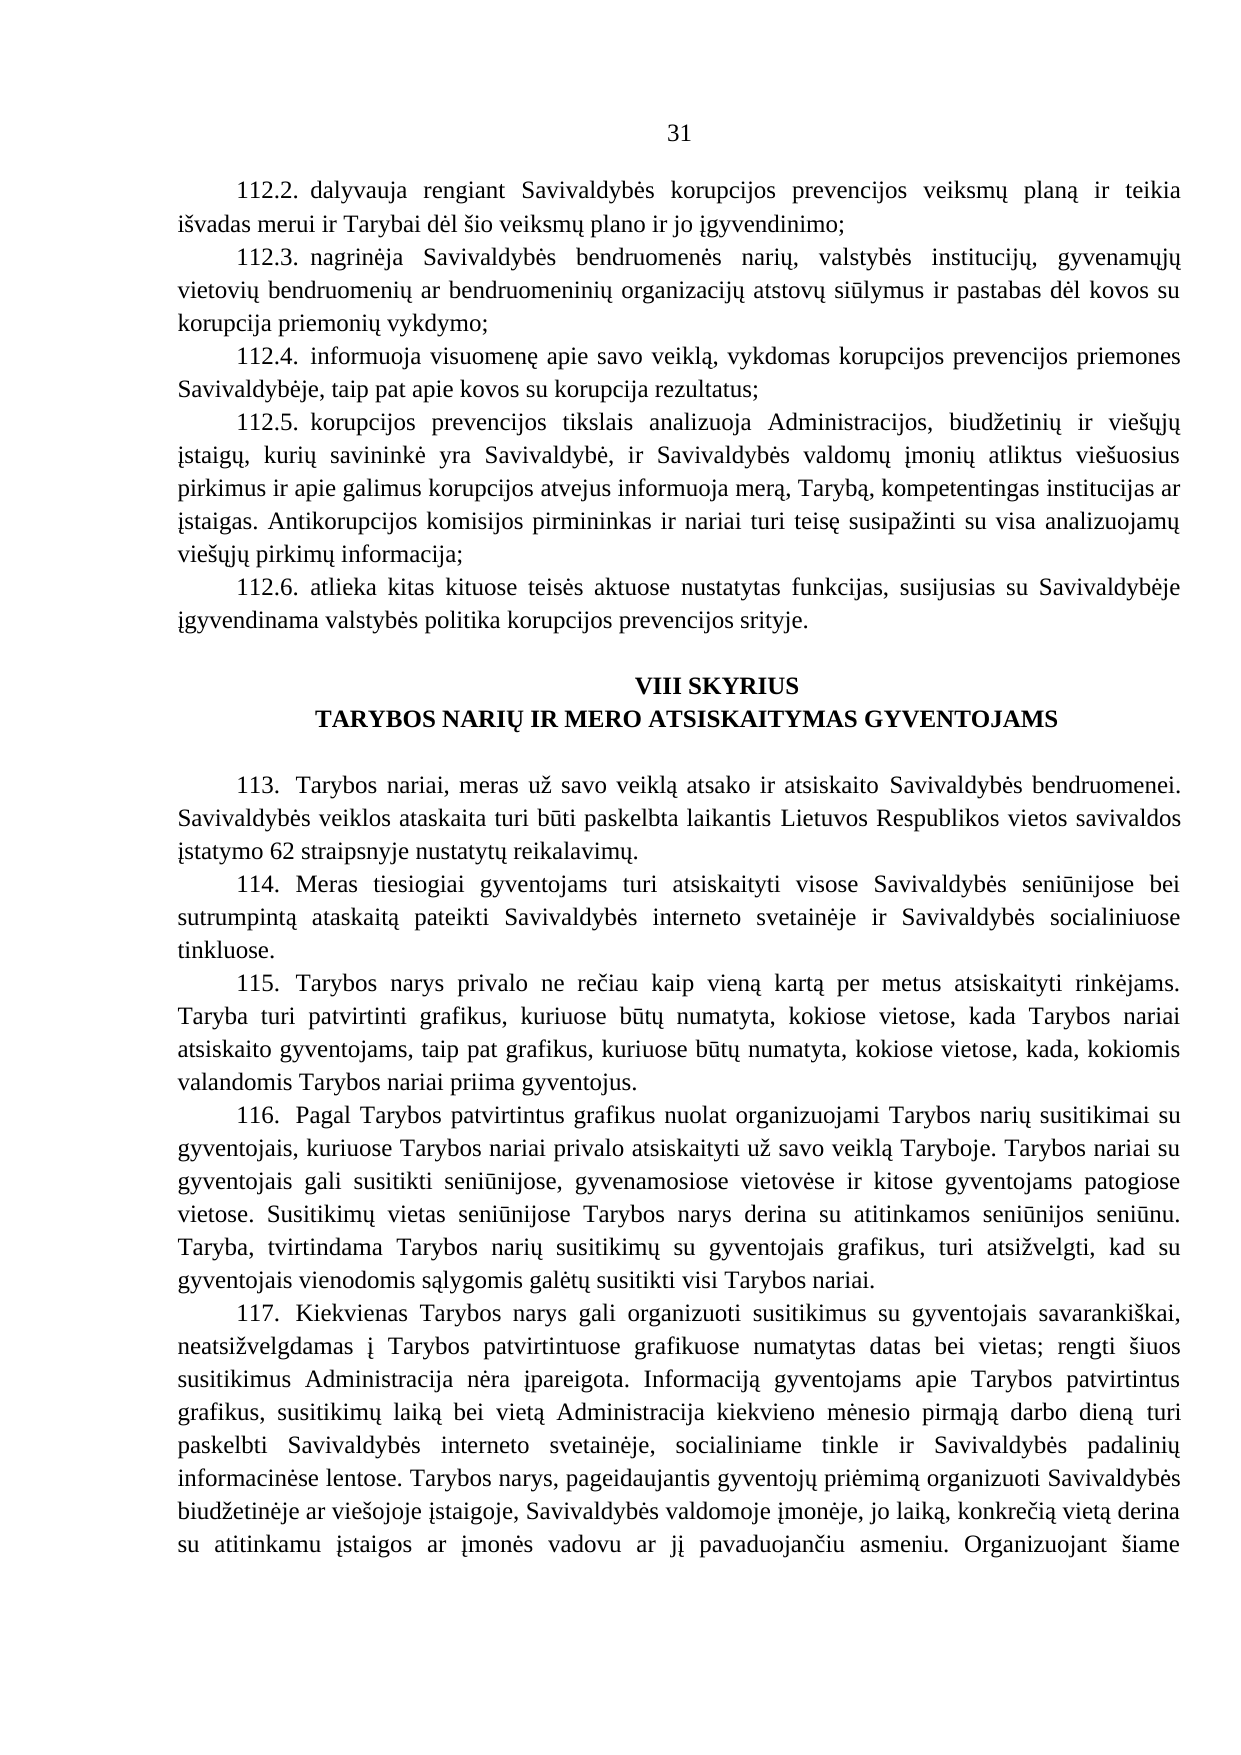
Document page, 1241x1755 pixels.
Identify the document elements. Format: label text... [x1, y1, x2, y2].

text 115. Tarybos narys privalo ne rečiau kaip vieną kartą per metus atsiskaityti rinkėjams. Taryba turi patvirtinti grafikus, kuriuose būtų numatyta, kokiose vietose, kada Tarybos nariai atsiskaito gyventojams, taip pat grafikus, kuriuose būtų numatyta, kokiose vietose, kada, kokiomis valandomis Tarybos nariai priima gyventojus. [177, 968, 1181, 1096]
text 112.2. dalyvauja rengiant Savivaldybės korupcijos prevencijos veiksmų planą ir teikia išvadas merui ir Tarybai dėl šio veiksmų plano ir jo įgyvendinimo; [177, 176, 1181, 237]
text TARYBOS NARIŲ IR MERO ATSISKAITYMAS GYVENTOJAMS [192, 704, 1181, 733]
text 117. Kiekvienas Tarybos narys gali organizuoti susitikimus su gyventojais savarankiškai, neatsižvelgdamas į Tarybos patvirtintuose grafikuose numatytas datas bei vietas; rengti šiuos susitikimus Administracija nėra įpareigota. Informaciją gyventojams apie Tarybos patvirtintus grafikus, susitikimų laiką bei vietą Administracija kiekvieno mėnesio pirmąją darbo dieną turi paskelbti Savivaldybės interneto svetainėje, socialiniame tinkle ir Savivaldybės padalinių informacinėse lentose. Tarybos narys, pageidaujantis gyventojų priėmimą organizuoti Savivaldybės biudžetinėje ar viešojoje įstaigoje, Savivaldybės valdomoje įmonėje, jo laiką, konkrečią vietą derina su atitinkamu įstaigos ar įmonės vadovu ar jį pavaduojančiu asmeniu. Organizuojant šiame [177, 1298, 1181, 1558]
text 114. Meras tiesiogiai gyventojams turi atsiskaityti visose Savivaldybės seniūnijose bei sutrumpintą ataskaitą pateikti Savivaldybės interneto svetainėje ir Savivaldybės socialiniuose tinkluose. [177, 869, 1181, 964]
text 116. Pagal Tarybos patvirtintus grafikus nuolat organizuojami Tarybos narių susitikimai su gyventojais, kuriuose Tarybos nariai privalo atsiskaityti už savo veiklą Taryboje. Tarybos nariai su gyventojais gali susitikti seniūnijose, gyvenamosiose vietovėse ir kitose gyventojams patogiose vietose. Susitikimų vietas seniūnijose Tarybos narys derina su atitinkamos seniūnijos seniūnu. Taryba, tvirtindama Tarybos narių susitikimų su gyventojais grafikus, turi atsižvelgti, kad su gyventojais vienodomis sąlygomis galėtų susitikti visi Tarybos nariai. [177, 1100, 1181, 1294]
text VIII SKYRIUS [177, 671, 1181, 700]
text 112.3. nagrinėja Savivaldybės bendruomenės narių, valstybės institucijų, gyvenamųjų vietovių bendruomenių ar bendruomeninių organizacijų atstovų siūlymus ir pastabas dėl kovos su korupcija priemonių vykdymo; [177, 242, 1181, 336]
text 113. Tarybos nariai, meras už savo veiklą atsako ir atsiskaito Savivaldybės bendruomenei. Savivaldybės veiklos ataskaita turi būti paskelbta laikantis Lietuvos Respublikos vietos savivaldos įstatymo 62 straipsnyje nustatytų reikalavimų. [177, 770, 1181, 865]
text 112.5. korupcijos prevencijos tikslais analizuoja Administracijos, biudžetinių ir viešųjų įstaigų, kurių savininkė yra Savivaldybė, ir Savivaldybės valdomų įmonių atliktus viešuosius pirkimus ir apie galimus korupcijos atvejus informuoja merą, Tarybą, kompetentingas institucijas ar įstaigas. Antikorupcijos komisijos pirmininkas ir nariai turi teisę susipažinti su visa analizuojamų viešųjų pirkimų informacija; [177, 407, 1181, 568]
text 112.6. atlieka kitas kituose teisės aktuose nustatytas funkcijas, susijusias su Savivaldybėje įgyvendinama valstybės politika korupcijos prevencijos srityje. [177, 572, 1181, 634]
text 112.4. informuoja visuomenę apie savo veiklą, vykdomas korupcijos prevencijos priemones Savivaldybėje, taip pat apie kovos su korupcija rezultatus; [177, 341, 1181, 402]
